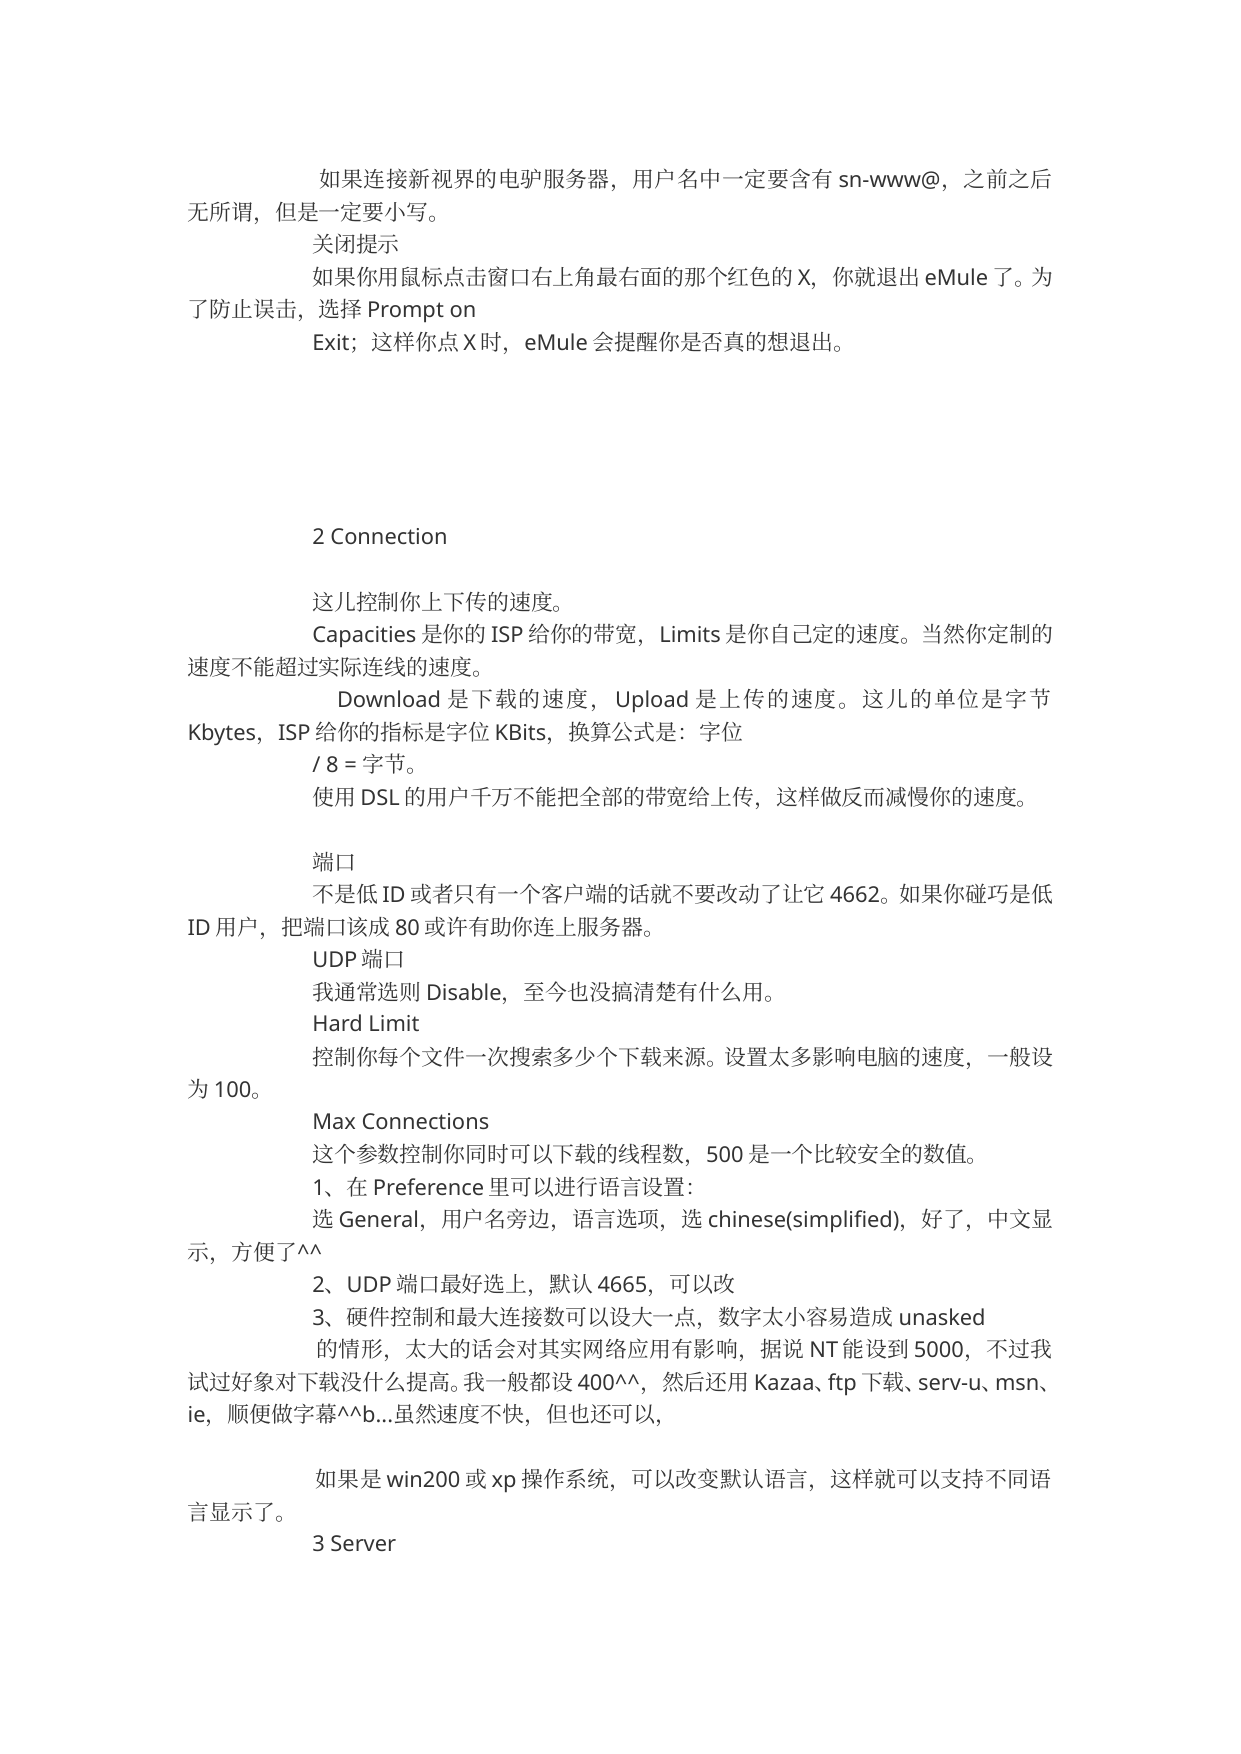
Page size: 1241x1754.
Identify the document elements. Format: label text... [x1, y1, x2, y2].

text 这儿控制你上下传的速度。 [187, 584, 1053, 617]
text 3 Server [187, 1527, 1053, 1559]
text 不是低ID或者只有一个客户端的话就不要改动了让它4662。如果你碰巧是低ID用户，把端口该成80或许有助你连上服务器。 [187, 877, 1053, 942]
text 2、UDP端口最好选上，默认4665，可以改 [187, 1267, 1053, 1299]
text 2 Connection [187, 519, 1053, 552]
text 端口 [187, 844, 1053, 877]
text 关闭提示 [187, 227, 1053, 259]
text 如果连接新视界的电驴服务器，用户名中一定要含有sn-www@，之前之后无所谓，但是一定要小写。 [187, 162, 1053, 227]
text Capacities是你的ISP给你的带宽，Limits是你自己定的速度。当然你定制的速度不能超过实际连线的速度。 [187, 617, 1053, 682]
text 使用DSL的用户千万不能把全部的带宽给上传，这样做反而减慢你的速度。 [187, 779, 1053, 812]
text / 8 = 字节。 [187, 747, 1053, 779]
text Exit；这样你点X时，eMule会提醒你是否真的想退出。 [187, 324, 1053, 357]
text Hard Limit [187, 1007, 1053, 1039]
text 的情形，太大的话会对其实网络应用有影响，据说NT能设到5000，不过我试过好象对下载没什么提高。我一般都设400^^，然后还用Kazaa、ftp下载、serv-u、msn、ie，顺便做字幕^^b...虽然速度不快，但也还可以， [187, 1332, 1053, 1429]
text 我通常选则Disable，至今也没搞清楚有什么用。 [187, 974, 1053, 1007]
text 控制你每个文件一次搜索多少个下载来源。设置太多影响电脑的速度，一般设为100。 [187, 1039, 1053, 1104]
text 这个参数控制你同时可以下载的线程数，500是一个比较安全的数值。 [187, 1137, 1053, 1169]
text Max Connections [187, 1104, 1053, 1137]
text 如果是win200或xp操作系统，可以改变默认语言，这样就可以支持不同语言显示了。 [187, 1462, 1053, 1527]
text 3、硬件控制和最大连接数可以设大一点，数字太小容易造成 unasked [187, 1299, 1053, 1332]
text UDP端口 [187, 942, 1053, 974]
text Download是下载的速度，Upload是上传的速度。这儿的单位是字节Kbytes，ISP给你的指标是字位KBits，换算公式是：字位 [187, 682, 1053, 747]
text 如果你用鼠标点击窗口右上角最右面的那个红色的X，你就退出eMule了。为了防止误击，选择Prompt on [187, 259, 1053, 324]
text 选General，用户名旁边，语言选项，选chinese(simplified)，好了，中文显示，方便了^^ [187, 1202, 1053, 1267]
text 1、在Preference里可以进行语言设置： [187, 1169, 1053, 1202]
